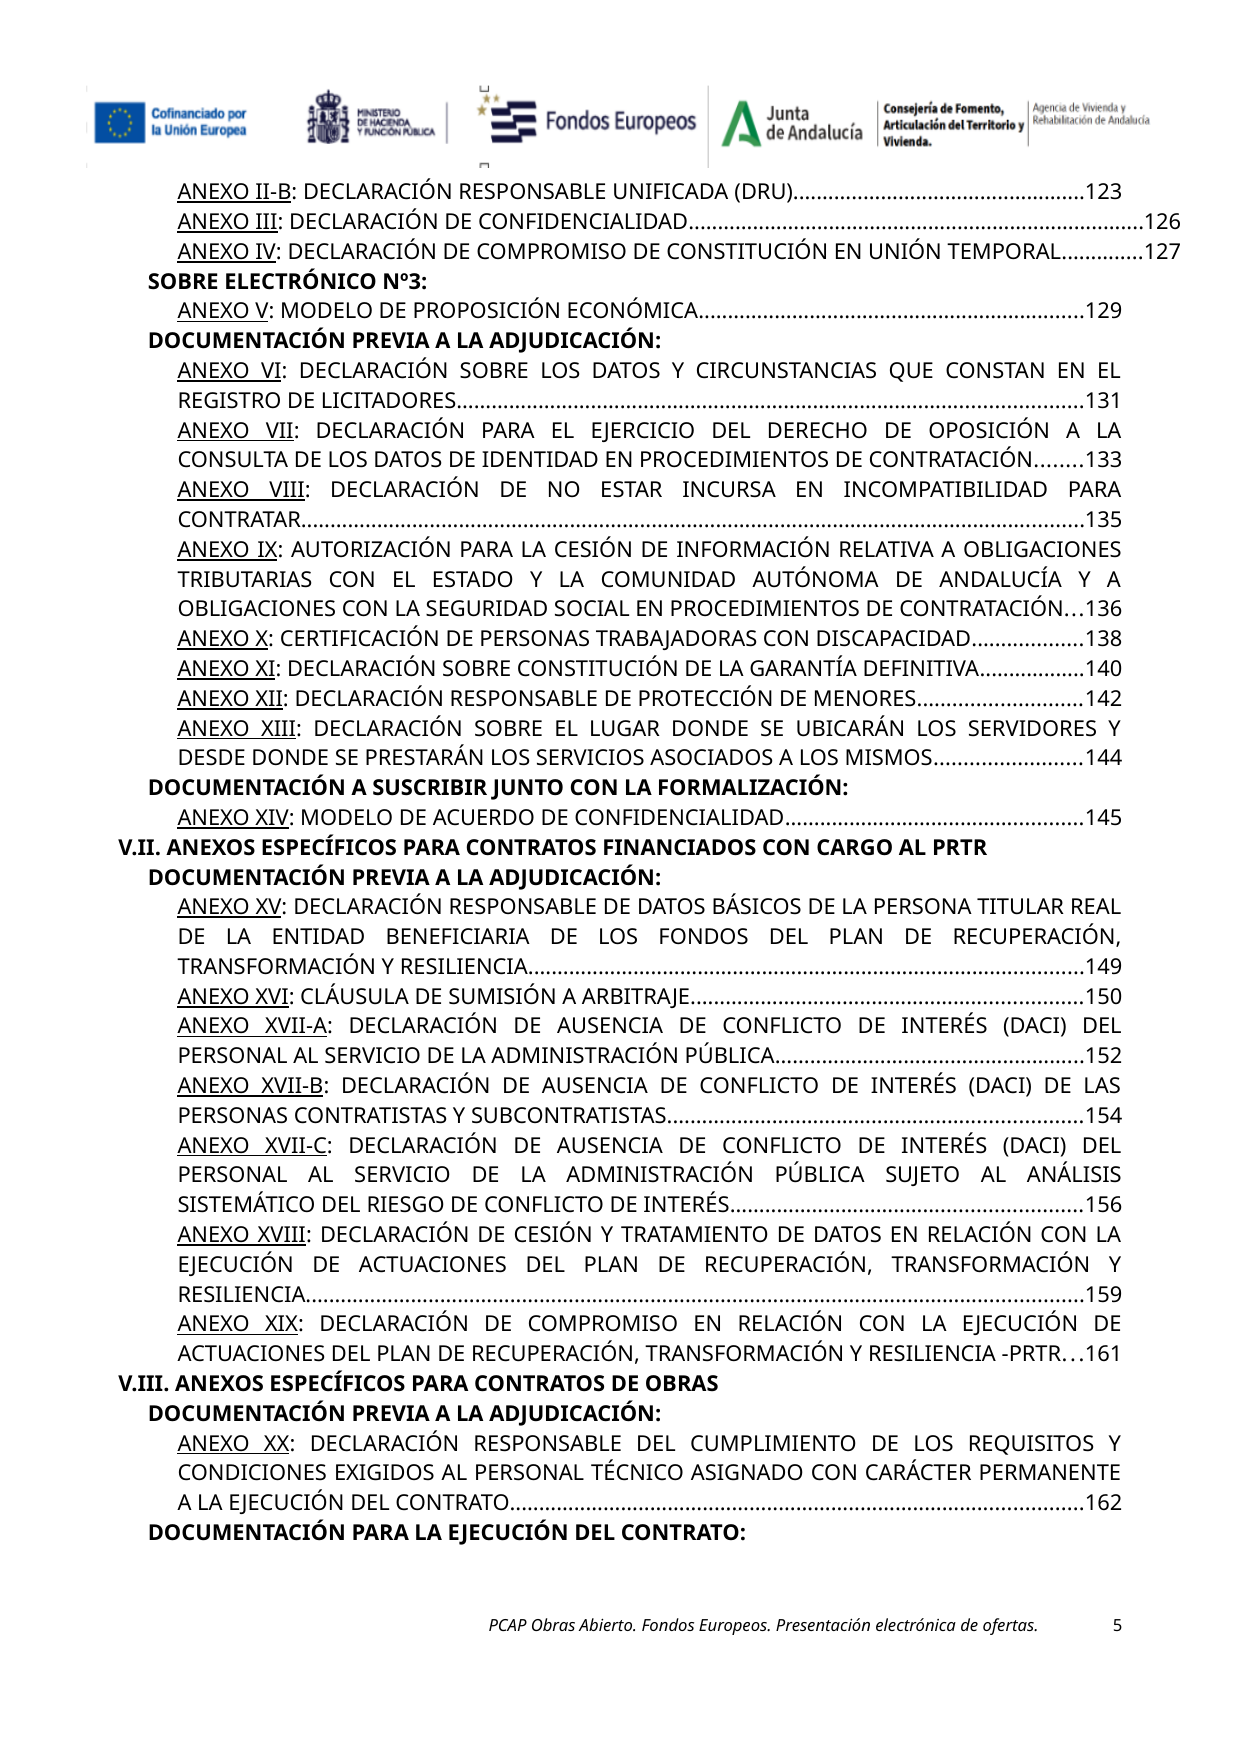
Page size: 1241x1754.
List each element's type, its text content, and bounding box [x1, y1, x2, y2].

text DOCUMENTACIÓN PREVIA A LA ADJUDICACIÓN: [148, 325, 1122, 355]
text ANEXO XI: DECLARACIÓN SOBRE CONSTITUCIÓN DE LA GARANTÍA DEFINITIVA 116 [177, 653, 1122, 683]
text ANEXO XV: DECLARACIÓN RESPONSABLE DE DATOS BÁSICOS DE LA PERSONA TITULAR REAL DE LA ENTIDAD BENEFICIARIA DE LOS FONDOS DEL PLAN DE RECUPERACIÓN, TRANSFORMACIÓN Y RESILIENCIA 122 [177, 891, 1122, 981]
text ANEXO III: DECLARACIÓN DE CONFIDENCIALIDAD 106 [177, 206, 1122, 236]
text ANEXO IX: AUTORIZACIÓN PARA LA CESIÓN DE INFORMACIÓN RELATIVA A OBLIGACIONES TRIBUTARIAS CON EL ESTADO Y LA COMUNIDAD AUTÓNOMA DE ANDALUCÍA Y A OBLIGACIONES CON LA SEGURIDAD SOCIAL EN PROCEDIMIENTOS DE CONTRATACIÓN 113 [177, 534, 1122, 623]
text ANEXO VII: DECLARACIÓN PARA EL EJERCICIO DEL DERECHO DE OPOSICIÓN A LA CONSULTA DE LOS DATOS DE IDENTIDAD EN PROCEDIMIENTOS DE CONTRATACIÓN 111 [177, 415, 1122, 474]
text ANEXO VIII: DECLARACIÓN DE NO ESTAR INCURSA EN INCOMPATIBILIDAD PARA CONTRATAR 112 [177, 474, 1122, 534]
text ANEXO XX: DECLARACIÓN RESPONSABLE DEL CUMPLIMIENTO DE LOS REQUISITOS Y CONDICIONES EXIGIDOS AL PERSONAL TÉCNICO ASIGNADO CON CARÁCTER PERMANENTE A LA EJECUCIÓN DEL CONTRATO 134 [177, 1428, 1122, 1517]
text ANEXO II-B: DECLARACIÓN RESPONSABLE UNIFICADA (DRU) 104 [177, 176, 1122, 206]
text V.III. ANEXOS ESPECÍFICOS PARA CONTRATOS DE OBRAS [118, 1368, 1122, 1398]
text ANEXO X: CERTIFICACIÓN DE PERSONAS TRABAJADORAS CON DISCAPACIDAD 115 [177, 623, 1122, 653]
text ANEXO XIV: MODELO DE ACUERDO DE CONFIDENCIALIDAD 119 [177, 802, 1122, 832]
text ANEXO XIX: DECLARACIÓN DE COMPROMISO EN RELACIÓN CON LA EJECUCIÓN DE ACTUACIONES DEL PLAN DE RECUPERACIÓN, TRANSFORMACIÓN Y RESILIENCIA -PRTR 133 [177, 1308, 1122, 1368]
text DOCUMENTACIÓN PARA LA EJECUCIÓN DEL CONTRATO: [148, 1517, 1122, 1547]
text DOCUMENTACIÓN PREVIA A LA ADJUDICACIÓN: [148, 862, 1122, 891]
text ANEXO XVII-C: DECLARACIÓN DE AUSENCIA DE CONFLICTO DE INTERÉS (DACI) DEL PERSONAL AL SERVICIO DE LA ADMINISTRACIÓN PÚBLICA SUJETO AL ANÁLISIS SISTEMÁTICO DEL RIESGO DE CONFLICTO DE INTERÉS 129 [177, 1130, 1122, 1219]
text ANEXO XIII: DECLARACIÓN SOBRE EL LUGAR DONDE SE UBICARÁN LOS SERVIDORES Y DESDE DONDE SE PRESTARÁN LOS SERVICIOS ASOCIADOS A LOS MISMOS 118 [177, 713, 1122, 772]
text ANEXO VI: DECLARACIÓN SOBRE LOS DATOS Y CIRCUNSTANCIAS QUE CONSTAN EN EL REGISTRO DE LICITADORES⁠⁠​­ 110 [177, 355, 1122, 415]
text V.II. ANEXOS ESPECÍFICOS PARA CONTRATOS FINANCIADOS CON CARGO AL PRTR [118, 832, 1122, 862]
text ANEXO XVII-B: DECLARACIÓN DE AUSENCIA DE CONFLICTO DE INTERÉS (DACI) DE LAS PERSONAS CONTRATISTAS Y SUBCONTRATISTAS 127 [177, 1070, 1122, 1130]
text ANEXO V: MODELO DE PROPOSICIÓN ECONÓMICA 108 [177, 296, 1122, 325]
text ANEXO XVII-A: DECLARACIÓN DE AUSENCIA DE CONFLICTO DE INTERÉS (DACI) DEL PERSONAL AL SERVICIO DE LA ADMINISTRACIÓN PÚBLICA 125 [177, 1011, 1122, 1070]
text ANEXO XVIII: DECLARACIÓN DE CESIÓN Y TRATAMIENTO DE DATOS EN RELACIÓN CON LA EJECUCIÓN DE ACTUACIONES DEL PLAN DE RECUPERACIÓN, TRANSFORMACIÓN Y RESILIENCIA 131 [177, 1219, 1122, 1308]
text DOCUMENTACIÓN A SUSCRIBIR JUNTO CON LA FORMALIZACIÓN: [148, 772, 1122, 802]
text ANEXO XII: DECLARACIÓN RESPONSABLE DE PROTECCIÓN DE MENORES 117 [177, 683, 1122, 713]
text SOBRE ELECTRÓNICO Nº3: [148, 266, 1122, 296]
text ANEXO IV: DECLARACIÓN DE COMPROMISO DE CONSTITUCIÓN EN UNIÓN TEMPORAL 107 [177, 236, 1122, 266]
text DOCUMENTACIÓN PREVIA A LA ADJUDICACIÓN: [148, 1398, 1122, 1428]
text ANEXO XVI: CLÁUSULA DE SUMISIÓN A ARBITRAJE 123 [177, 981, 1122, 1011]
picture [86, 81, 1164, 168]
